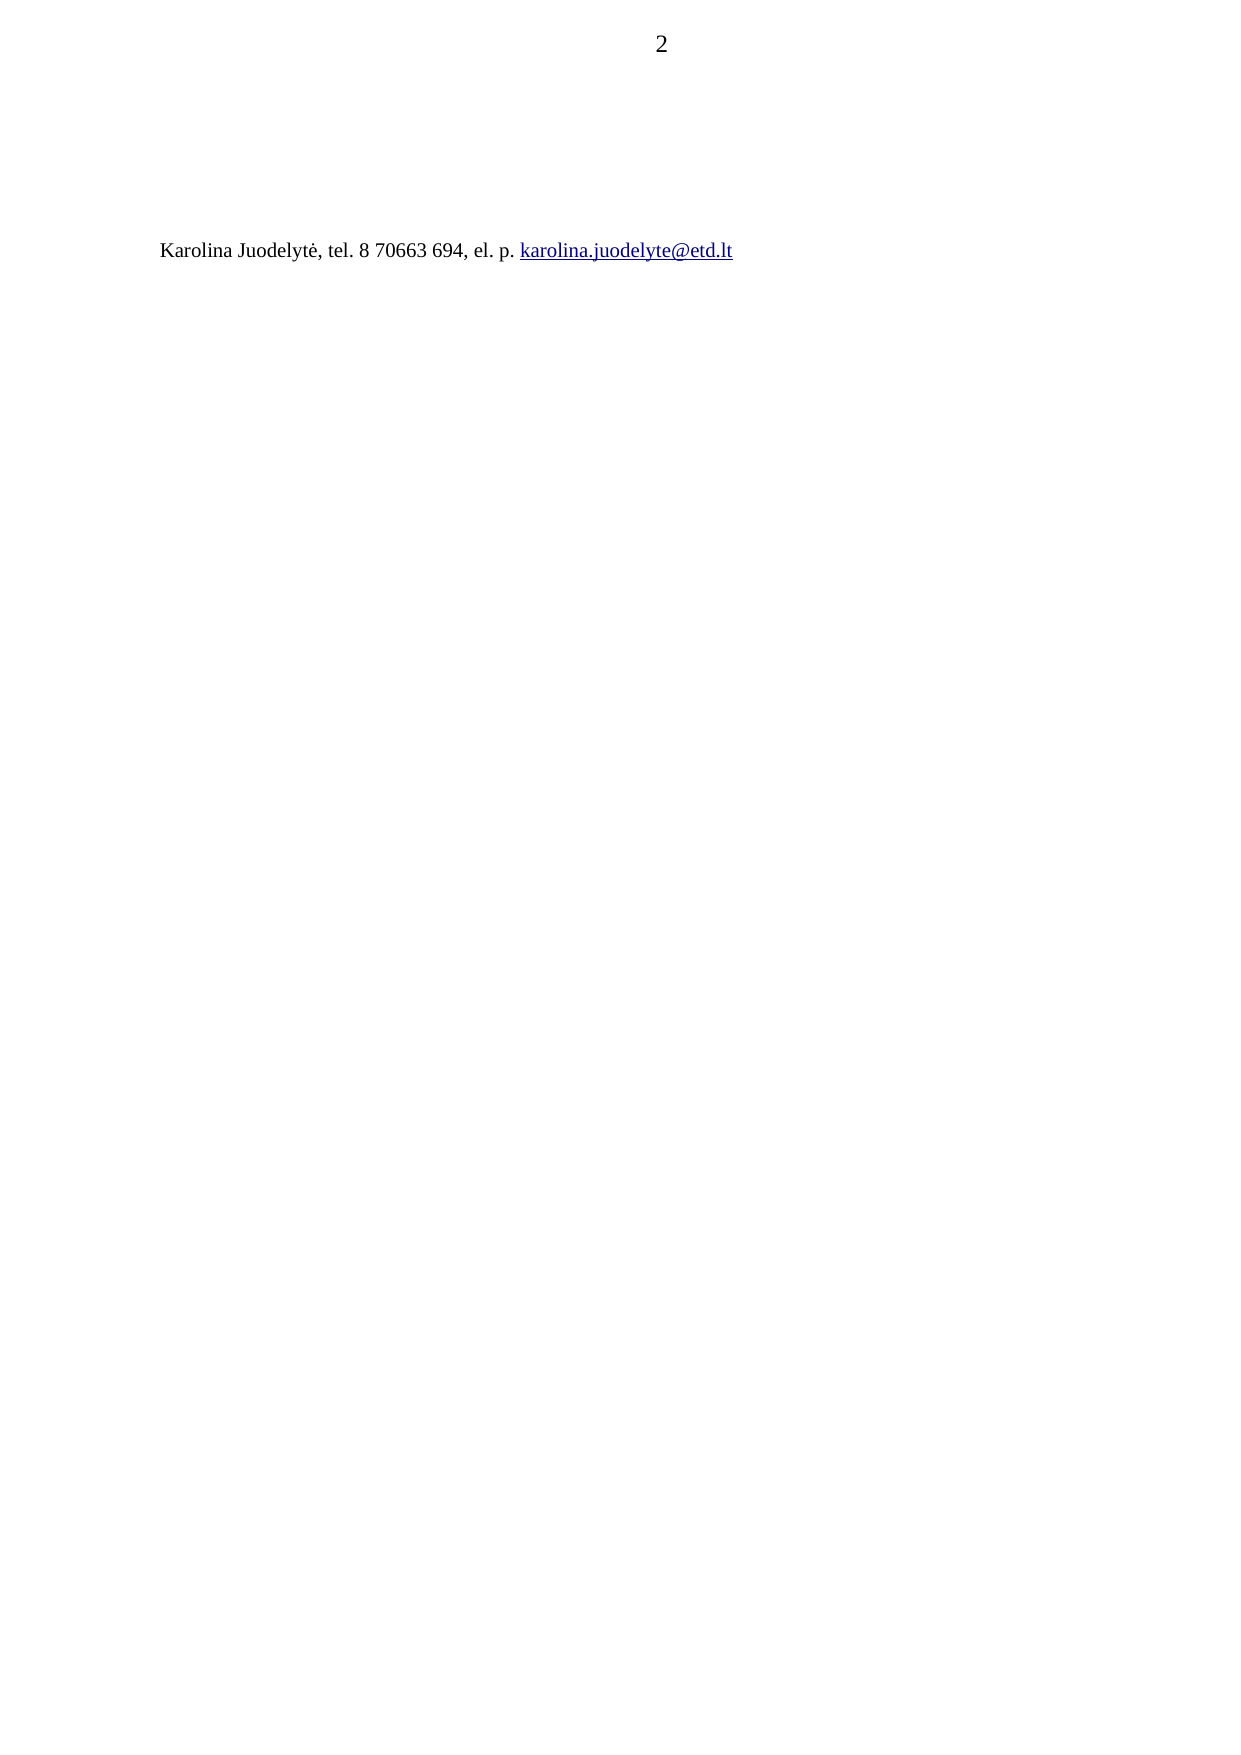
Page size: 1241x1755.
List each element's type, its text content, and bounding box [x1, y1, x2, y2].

text Karolina Juodelytė, tel. 8 70663 694, el. p. karolina.juodelyte@etd.lt [159, 238, 1163, 262]
